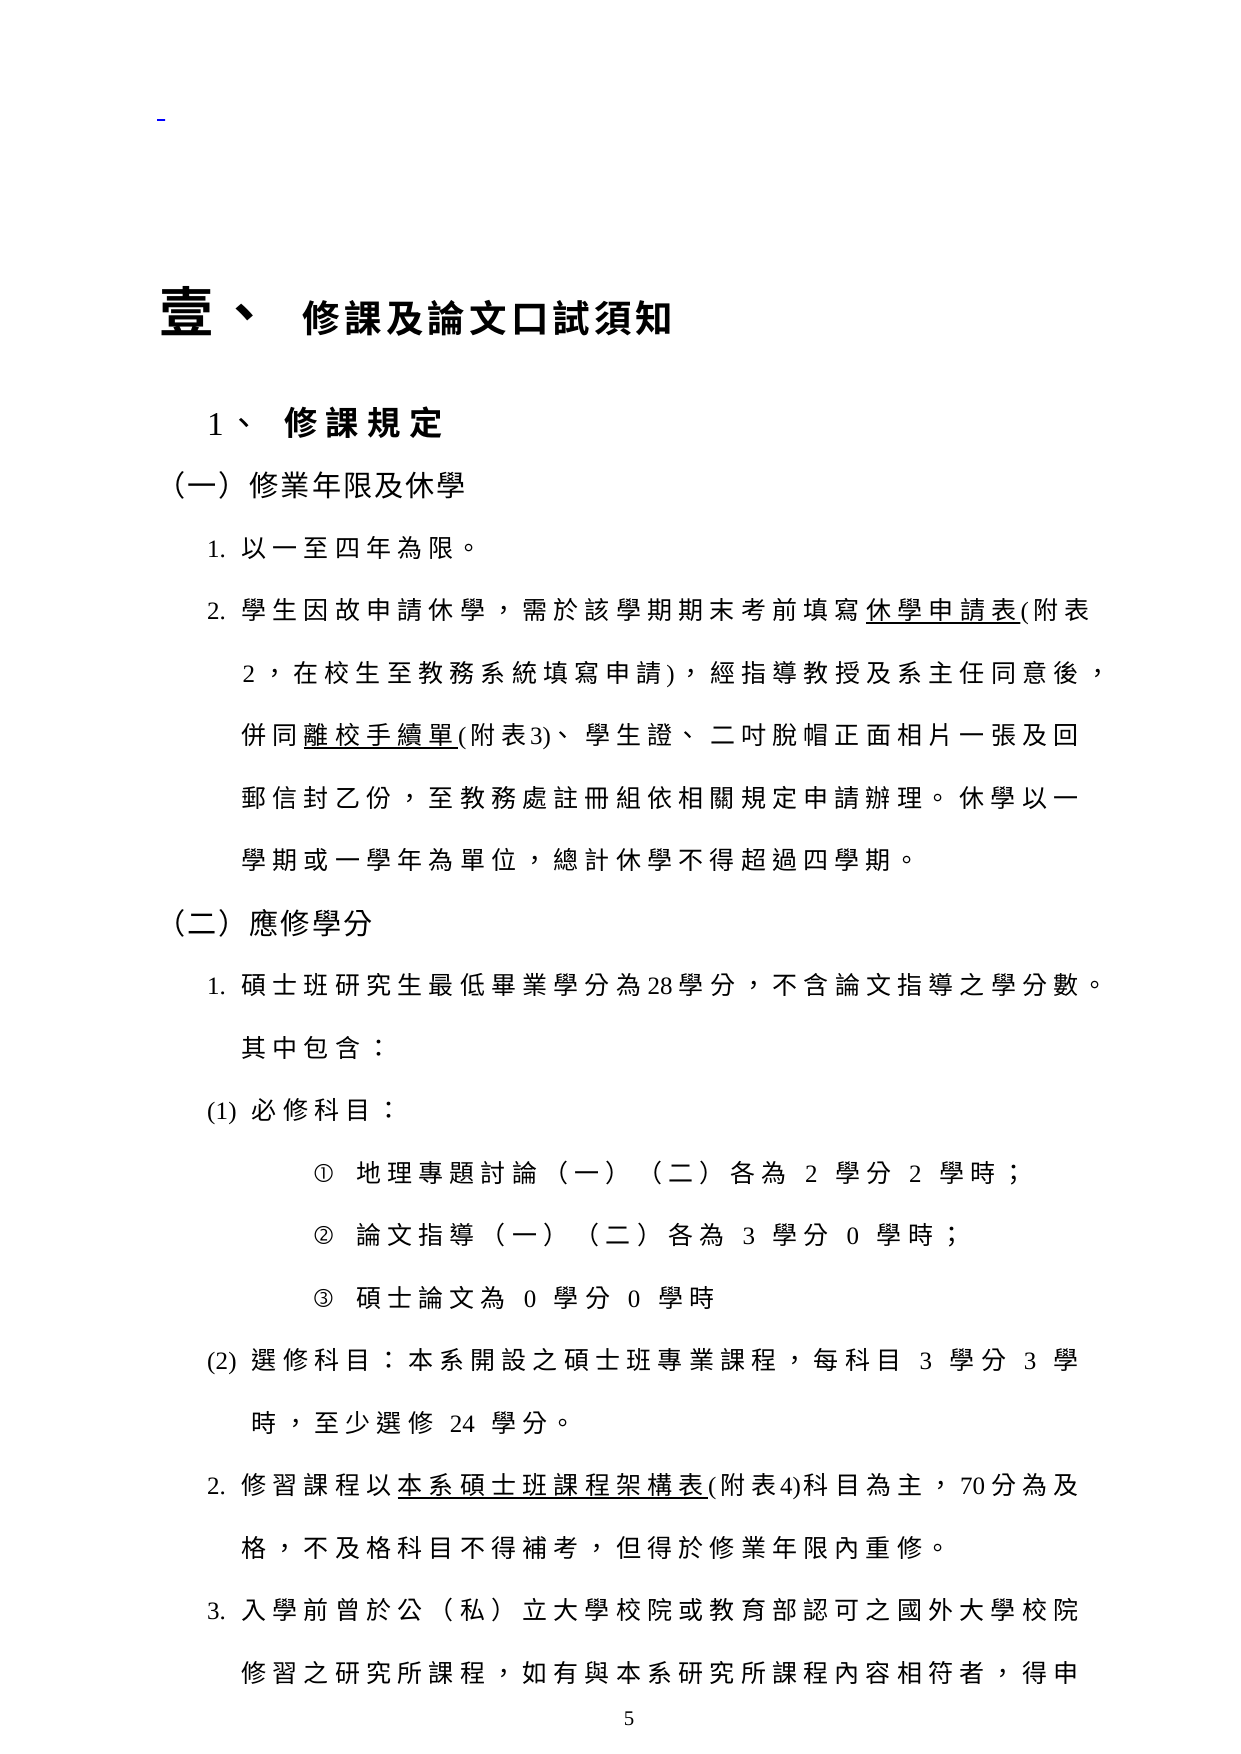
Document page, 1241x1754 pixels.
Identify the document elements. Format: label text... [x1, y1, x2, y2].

text  碩士論文為0學分0學時 [291, 1255, 1103, 1317]
list 修課及論文口試須知 [155, 236, 1103, 361]
text  地理專題討論（一）（二）各為2學分2學時； [291, 1130, 1103, 1192]
list 選修科目：本系開設之碩士班專業課程，每科目3學分3學時，至少選修24學分。 [205, 1317, 1103, 1442]
list 碩士班研究生最低畢業學分為28學分，不含論文指導之學分數。其中包含： [202, 942, 1103, 1067]
subtitle 修課規定 [205, 380, 1103, 442]
list 修習課程以本系碩士班課程架構表(附表4)科目為主，70分為及格，不及格科目不得補考，但得於修業年限內重修。 [202, 1442, 1103, 1567]
list 必修科目： [205, 1067, 1103, 1130]
list 學生因故申請休學，需於該學期期末考前填寫休學申請表(附表2，在校生至教務系統填寫申請)，經指導教授及系主任同意後，併同離校手續單(附表3)、學生證、二吋脫帽正面相片一張及回郵信封乙份，至教務處註冊組依相關規定申請辦理。休學以一學期或一學年為單位，總計休學不得超過四學期。 [202, 567, 1103, 880]
text  論文指導（一）（二）各為3學分0學時； [291, 1192, 1103, 1255]
subtitle （二）應修學分 [155, 880, 1103, 942]
subtitle （一）修業年限及休學 [155, 442, 1103, 505]
list 以一至四年為限。 [202, 505, 1103, 567]
list 入學前曾於公（私）立大學校院或教育部認可之國外大學校院修習之研究所課程，如有與本系研究所課程內容相符者，得申 [202, 1567, 1103, 1692]
